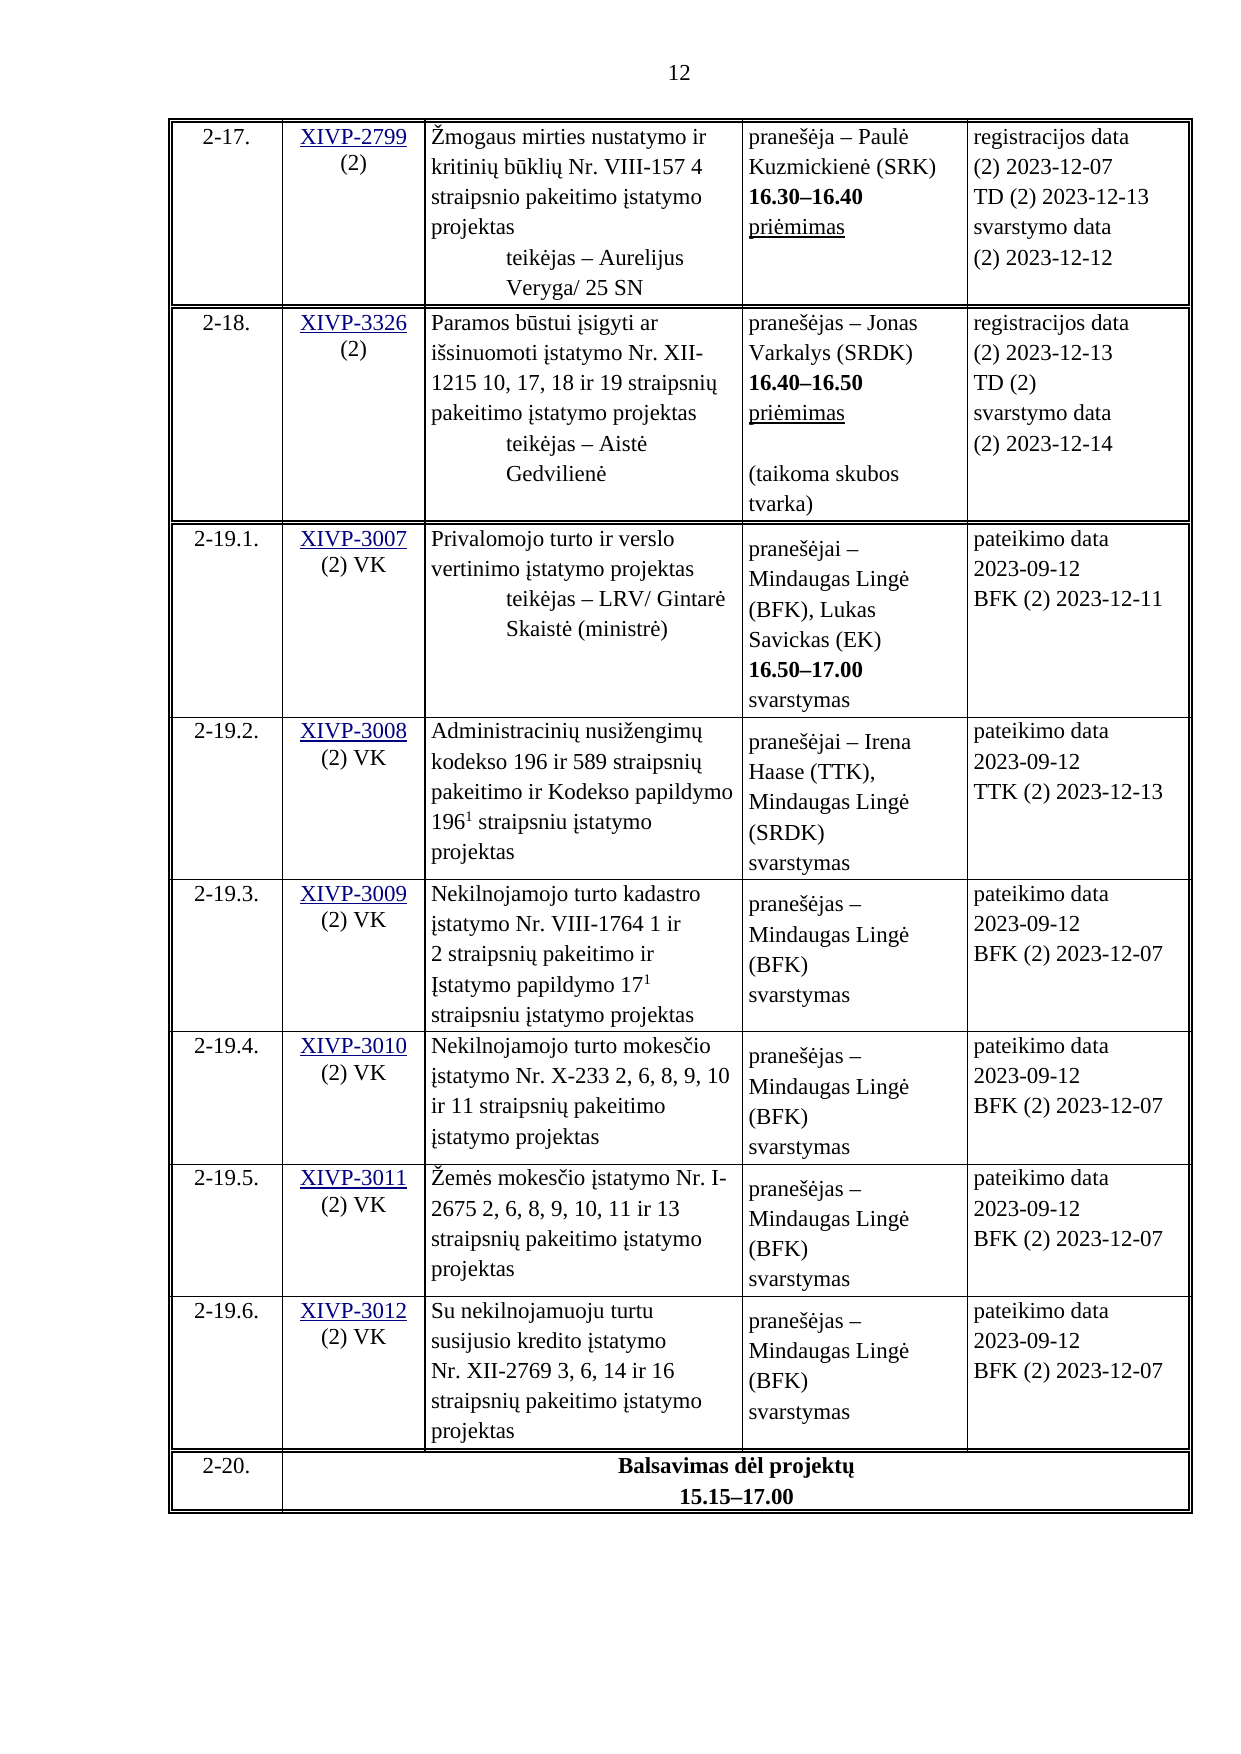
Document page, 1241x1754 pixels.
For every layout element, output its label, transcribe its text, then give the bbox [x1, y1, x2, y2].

table_cell 2-19.6. [173, 1297, 282, 1448]
table_cell XIVP-3009 (2) VK [283, 880, 424, 1031]
table_cell 2-19.3. [173, 880, 282, 1031]
table_cell pranešėja – Paulė Kuzmickienė (SRK) 16.30–16.40 priėmimas [743, 123, 967, 304]
table_cell pranešėjas – Jonas Varkalys (SRDK) 16.40–16.50 priėmimas (taikoma skubos tvarka) [743, 309, 967, 520]
table_cell Nekilnojamojo turto kadastro įstatymo Nr. VIII-1764 1 ir 2 straipsnių pakeitimo ir Įstatymo papildymo 171 straipsniu įstatymo projektas [426, 880, 742, 1031]
table_cell 2-20. [173, 1453, 282, 1509]
table_cell 2-19.2. [173, 718, 282, 879]
table_cell Administracinių nusižengimų kodekso 196 ir 589 straipsnių pakeitimo ir Kodekso papildymo 1961 straipsniu įstatymo projektas [426, 718, 742, 879]
table_cell pateikimo data 2023-09-12 BFK (2) 2023-12-07 [968, 1032, 1188, 1163]
table_cell XIVP-3011 (2) VK [283, 1165, 424, 1296]
table_cell 2-18. [173, 309, 282, 520]
table_cell pateikimo data 2023-09-12 BFK (2) 2023-12-07 [968, 1297, 1188, 1448]
table_cell pranešėjas – Mindaugas Lingė (BFK) svarstymas [743, 880, 967, 1031]
table_cell pateikimo data 2023-09-12 BFK (2) 2023-12-07 [968, 880, 1188, 1031]
table_cell XIVP-3012 (2) VK [283, 1297, 424, 1448]
table_cell 2-19.5. [173, 1165, 282, 1296]
table_cell pateikimo data 2023-09-12 BFK (2) 2023-12-07 [968, 1165, 1188, 1296]
table_cell pranešėjas – Mindaugas Lingė (BFK) svarstymas [743, 1032, 967, 1163]
table_cell Žmogaus mirties nustatymo ir kritinių būklių Nr. VIII-157 4 straipsnio pakeitimo įstatymo projektas teikėjas – Aurelijus Veryga/ 25 SN [426, 123, 742, 304]
table_cell Su nekilnojamuoju turtu susijusio kredito įstatymo Nr. XII-2769 3, 6, 14 ir 16 straipsnių pakeitimo įstatymo projektas [426, 1297, 742, 1448]
table_cell Nekilnojamojo turto mokesčio įstatymo Nr. X-233 2, 6, 8, 9, 10 ir 11 straipsnių pakeitimo įstatymo projektas [426, 1032, 742, 1163]
table_cell Balsavimas dėl projektų 15.15–17.00 [283, 1453, 1188, 1509]
table_cell registracijos data (2) 2023-12-13 TD (2) svarstymo data (2) 2023-12-14 [968, 309, 1188, 520]
table_cell XIVP-3008 (2) VK [283, 718, 424, 879]
table_cell registracijos data (2) 2023-12-07 TD (2) 2023-12-13 svarstymo data (2) 2023-12-12 [968, 123, 1188, 304]
table_cell 2-19.4. [173, 1032, 282, 1163]
table_cell XIVP-3010 (2) VK [283, 1032, 424, 1163]
table_cell 2-17. [173, 123, 282, 304]
table_cell pateikimo data 2023-09-12 BFK (2) 2023-12-11 [968, 525, 1188, 717]
table_cell pranešėjai – Irena Haase (TTK), Mindaugas Lingė (SRDK) svarstymas [743, 718, 967, 879]
table_cell 2-19.1. [173, 525, 282, 717]
table_cell Paramos būstui įsigyti ar išsinuomoti įstatymo Nr. XII-1215 10, 17, 18 ir 19 straipsnių pakeitimo įstatymo projektas teikėjas – Aistė Gedvilienė [426, 309, 742, 520]
table_cell XIVP-3007 (2) VK [283, 525, 424, 717]
table_cell Žemės mokesčio įstatymo Nr. I-2675 2, 6, 8, 9, 10, 11 ir 13 straipsnių pakeitimo įstatymo projektas [426, 1165, 742, 1296]
table_cell Privalomojo turto ir verslo vertinimo įstatymo projektas teikėjas – LRV/ Gintarė Skaistė (ministrė) [426, 525, 742, 717]
table_cell pranešėjai – Mindaugas Lingė (BFK), Lukas Savickas (EK) 16.50–17.00 svarstymas [743, 525, 967, 717]
table_cell pateikimo data 2023-09-12 TTK (2) 2023-12-13 [968, 718, 1188, 879]
table_cell XIVP-2799 (2) [283, 123, 424, 304]
table_cell XIVP-3326 (2) [283, 309, 424, 520]
table_cell pranešėjas – Mindaugas Lingė (BFK) svarstymas [743, 1165, 967, 1296]
table_cell pranešėjas – Mindaugas Lingė (BFK) svarstymas [743, 1297, 967, 1448]
